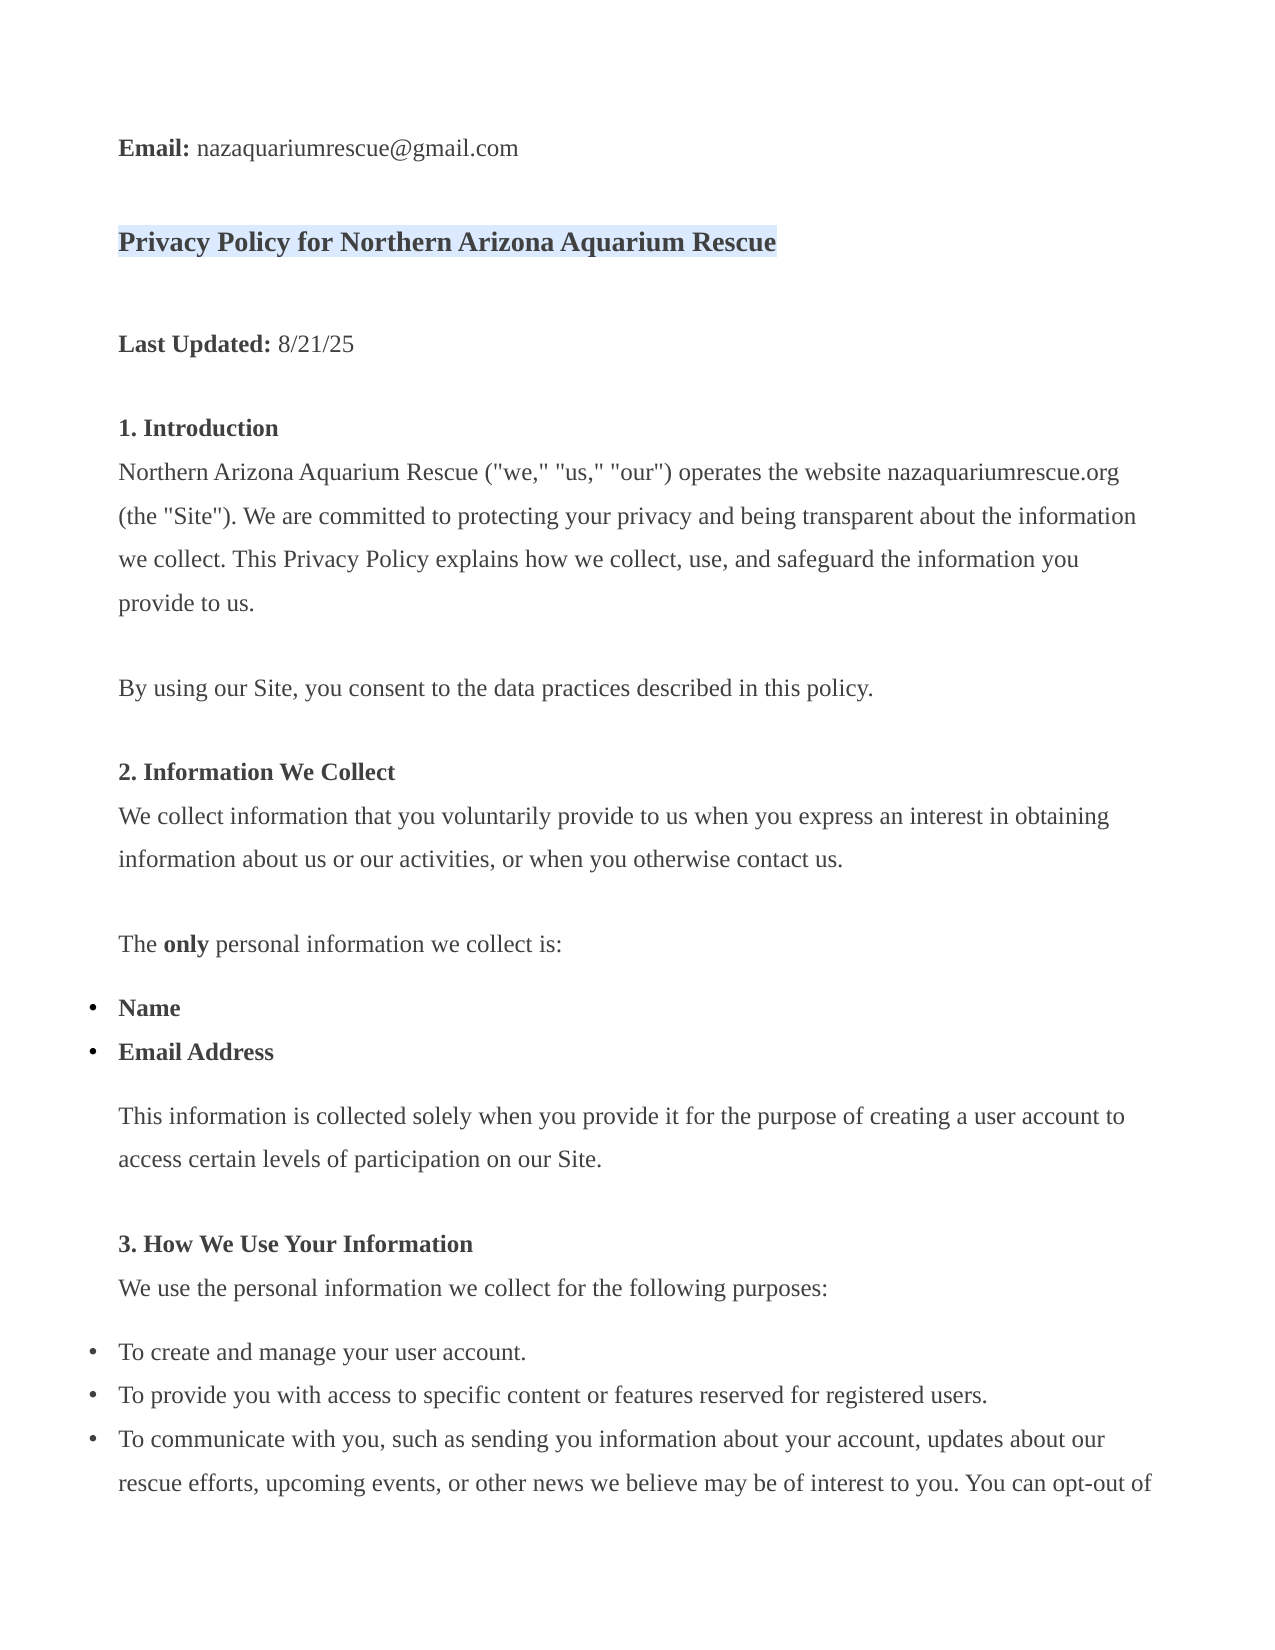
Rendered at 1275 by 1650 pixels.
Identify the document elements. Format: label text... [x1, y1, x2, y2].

text 3. How We Use Your Information We use the personal information we collect for the following purposes: [118, 1214, 1157, 1301]
list To communicate with you, such as sending you information about your account, updates about our rescue efforts, upcoming events, or other news we believe may be of interest to you. You can opt-out of [118, 1409, 1157, 1497]
text Email: nazaquariumrescue@gmail.com [118, 118, 1157, 162]
list Name [118, 978, 1157, 1022]
subtitle Privacy Policy for Northern Arizona Aquarium Rescue [118, 225, 1157, 257]
list To provide you with access to specific content or features reserved for registered users. [118, 1365, 1157, 1409]
text The only personal information we collect is: [118, 914, 1157, 958]
list Email Address [118, 1022, 1157, 1065]
text 2. Information We Collect We collect information that you voluntarily provide to us when you express an interest in obtaining information about us or our activities, or when you otherwise contact us. [118, 742, 1157, 873]
list To create and manage your user account. [118, 1322, 1157, 1365]
text Last Updated: 8/21/25 [118, 314, 1157, 358]
text 1. Introduction Northern Arizona Aquarium Rescue ("we," "us," "our") operates the website nazaquariumrescue.org (the "Site"). We are committed to protecting your privacy and being transparent about the information we collect. This Privacy Policy explains how we collect, use, and safeguard the information you provide to us. [118, 398, 1157, 617]
text This information is collected solely when you provide it for the purpose of creating a user account to access certain levels of participation on our Site. [118, 1086, 1157, 1173]
text By using our Site, you consent to the data practices described in this policy. [118, 658, 1157, 701]
